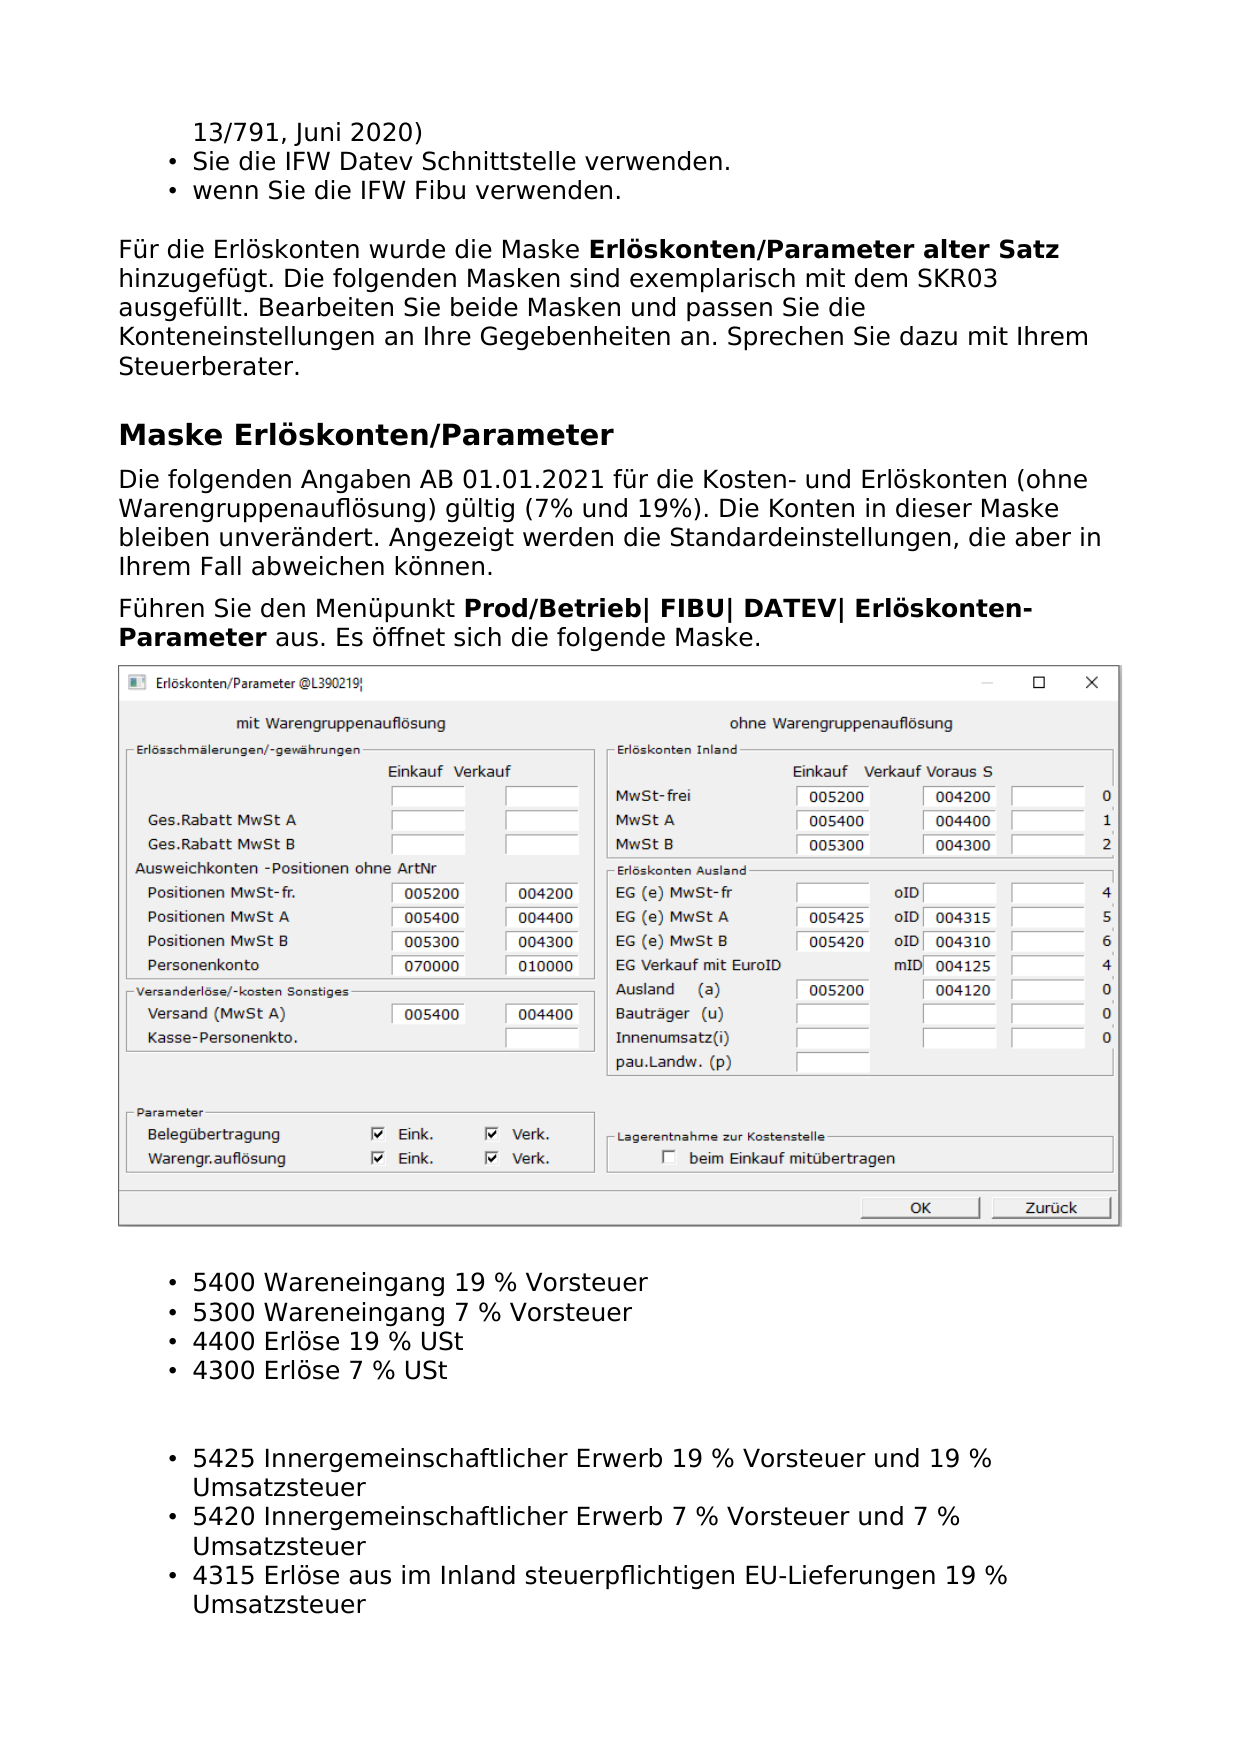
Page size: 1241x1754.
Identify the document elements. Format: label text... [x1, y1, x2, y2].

list 4400 Erlöse 19 % USt [177, 1327, 1122, 1356]
list 4315 Erlöse aus im Inland steuerpflichtigen EU-Lieferungen 19 % Umsatzsteuer [177, 1561, 1122, 1619]
text Die folgenden Angaben AB 01.01.2021 für die Kosten- und Erlöskonten (ohne Warengruppenauflösung) gültig (7% und 19%). Die Konten in dieser Maske bleiben unverändert. Angezeigt werden die Standardeinstellungen, die aber in Ihrem Fall abweichen können. [118, 465, 1122, 582]
text Für die Erlöskonten wurde die Maske Erlöskonten/Parameter alter Satz hinzugefügt. Die folgenden Masken sind exemplarisch mit dem SKR03 ausgefüllt. Bearbeiten Sie beide Masken und passen Sie die Konteneinstellungen an Ihre Gegebenheiten an. Sprechen Sie dazu mit Ihrem Steuerberater. [118, 235, 1122, 381]
subtitle Maske Erlöskonten/Parameter [118, 418, 1122, 452]
list Sie die IFW Datev Schnittstelle verwenden. [177, 147, 1122, 176]
list 4300 Erlöse 7 % USt [177, 1356, 1122, 1385]
list wenn Sie die IFW Fibu verwenden. [177, 176, 1122, 206]
list 5300 Wareneingang 7 % Vorsteuer [177, 1298, 1122, 1327]
list 5400 Wareneingang 19 % Vorsteuer [177, 1268, 1122, 1298]
picture [118, 665, 1123, 1227]
text Führen Sie den Menüpunkt Prod/Betrieb| FIBU| DATEV| Erlöskonten-Parameter aus. Es öffnet sich die folgende Maske. [118, 594, 1122, 652]
list 5425 Innergemeinschaftlicher Erwerb 19 % Vorsteuer und 19 % Umsatzsteuer [177, 1444, 1122, 1502]
list 5420 Innergemeinschaftlicher Erwerb 7 % Vorsteuer und 7 % Umsatzsteuer [177, 1502, 1122, 1561]
list 13/791, Juni 2020) [177, 118, 1122, 147]
